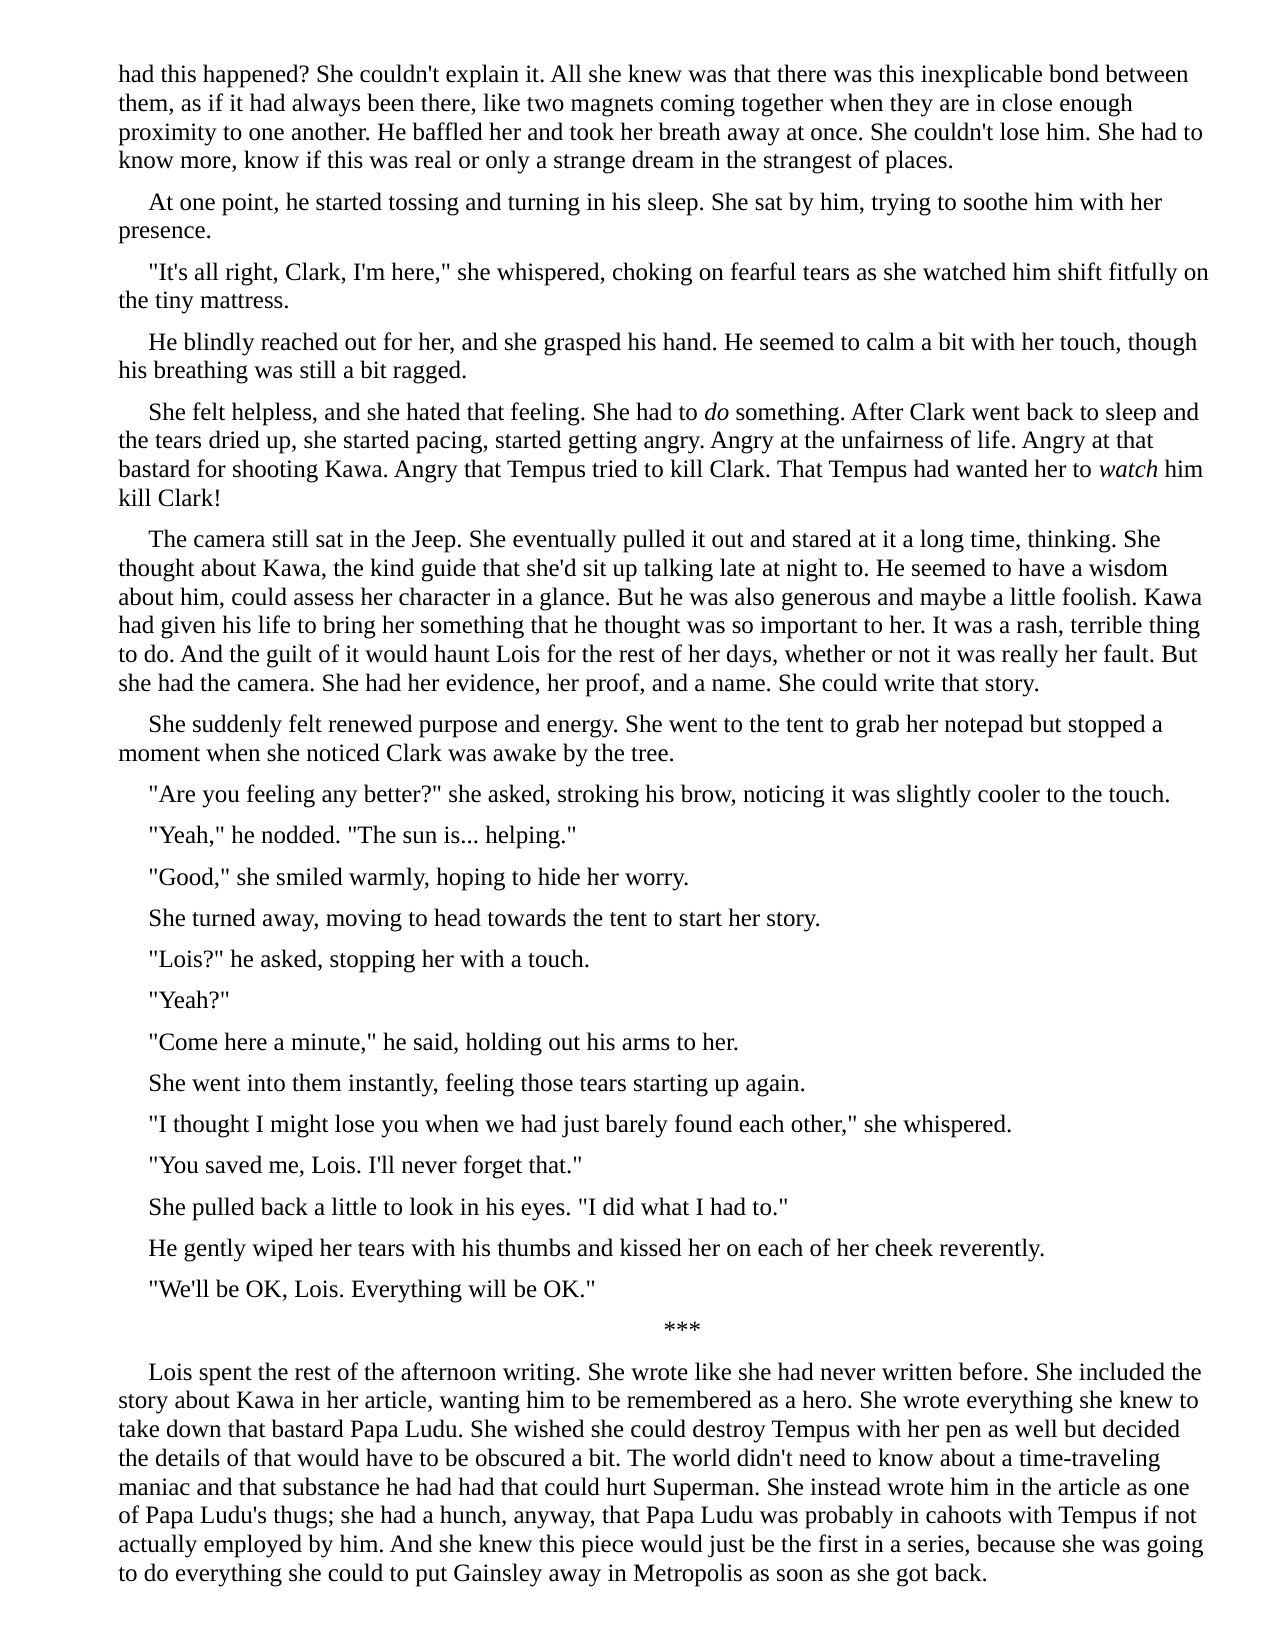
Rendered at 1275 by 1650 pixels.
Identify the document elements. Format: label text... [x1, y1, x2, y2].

text She went into them instantly, feeling those tears starting up again. [118, 1068, 1216, 1097]
text The camera still sat in the Jeep. She eventually pulled it out and stared at it a long time, thinking. She thought about Kawa, the kind guide that she'd sit up talking late at night to. He seemed to have a wisdom about him, could assess her character in a glance. But he was also generous and maybe a little foolish. Kawa had given his life to bring her something that he thought was so important to her. It was a rash, terrible thing to do. And the guilt of it would haunt Lois for the rest of her days, whether or not it was really her fault. But she had the camera. She had her evidence, her proof, and a name. She could write that story. [118, 524, 1216, 697]
text *** [118, 1315, 1216, 1344]
text "It's all right, Clark, I'm here," she whispered, choking on fearful tears as she watched him shift fitfully on the tiny mattress. [118, 257, 1216, 314]
text "We'll be OK, Lois. Everything will be OK." [118, 1274, 1216, 1303]
text She felt helpless, and she hated that feeling. She had to do something. After Clark went back to sleep and the tears dried up, she started pacing, started getting angry. Angry at the unfairness of life. Angry at that bastard for shooting Kawa. Angry that Tempus tried to kill Clark. That Tempus had wanted her to watch him kill Clark! [118, 397, 1216, 512]
text He blindly reached out for her, and she grasped his hand. He seemed to calm a bit with her touch, though his breathing was still a bit ragged. [118, 327, 1216, 384]
text "Are you feeling any better?" she asked, stroking his brow, noticing it was slightly cooler to the touch. [118, 779, 1216, 808]
text "You saved me, Lois. I'll never forget that." [118, 1150, 1216, 1179]
text "Come here a minute," he said, holding out his arms to her. [118, 1027, 1216, 1055]
text "I thought I might lose you when we had just barely found each other," she whispered. [118, 1109, 1216, 1138]
text "Good," she smiled warmly, hoping to hide her worry. [118, 862, 1216, 890]
text had this happened? She couldn't explain it. All she knew was that there was this inexplicable bond between them, as if it had always been there, like two magnets coming together when they are in close enough proximity to one another. He baffled her and took her breath away at once. She couldn't lose him. She had to know more, know if this was real or only a strange dream in the strangest of places. [118, 59, 1216, 174]
text She pulled back a little to look in his eyes. "I did what I had to." [118, 1192, 1216, 1220]
text She suddenly felt renewed purpose and energy. She went to the tent to grab her notepad but stopped a moment when she noticed Clark was awake by the tree. [118, 709, 1216, 767]
text Lois spent the rest of the afternoon writing. She wrote like she had never written before. She included the story about Kawa in her article, wanting him to be remembered as a hero. She wrote everything she knew to take down that bastard Papa Ludu. She wished she could destroy Tempus with her pen as well but decided the details of that would have to be obscured a bit. The world didn't need to know about a time-traveling maniac and that substance he had had that could hurt Superman. She instead wrote him in the article as one of Papa Ludu's thugs; she had a hunch, anyway, that Papa Ludu was probably in cahoots with Tempus if not actually employed by him. And she knew this piece would just be the first in a series, because she was going to do everything she could to put Gainsley away in Metropolis as soon as she got back. [118, 1357, 1216, 1587]
text He gently wiped her tears with his thumbs and kissed her on each of her cheek reverently. [118, 1233, 1216, 1262]
text She turned away, moving to head towards the tent to start her story. [118, 903, 1216, 932]
text "Lois?" he asked, stopping her with a touch. [118, 944, 1216, 973]
text At one point, he started tossing and turning in his sleep. She sat by him, trying to soothe him with her presence. [118, 187, 1216, 244]
text "Yeah?" [118, 985, 1216, 1014]
text "Yeah," he nodded. "The sun is... helping." [118, 820, 1216, 849]
